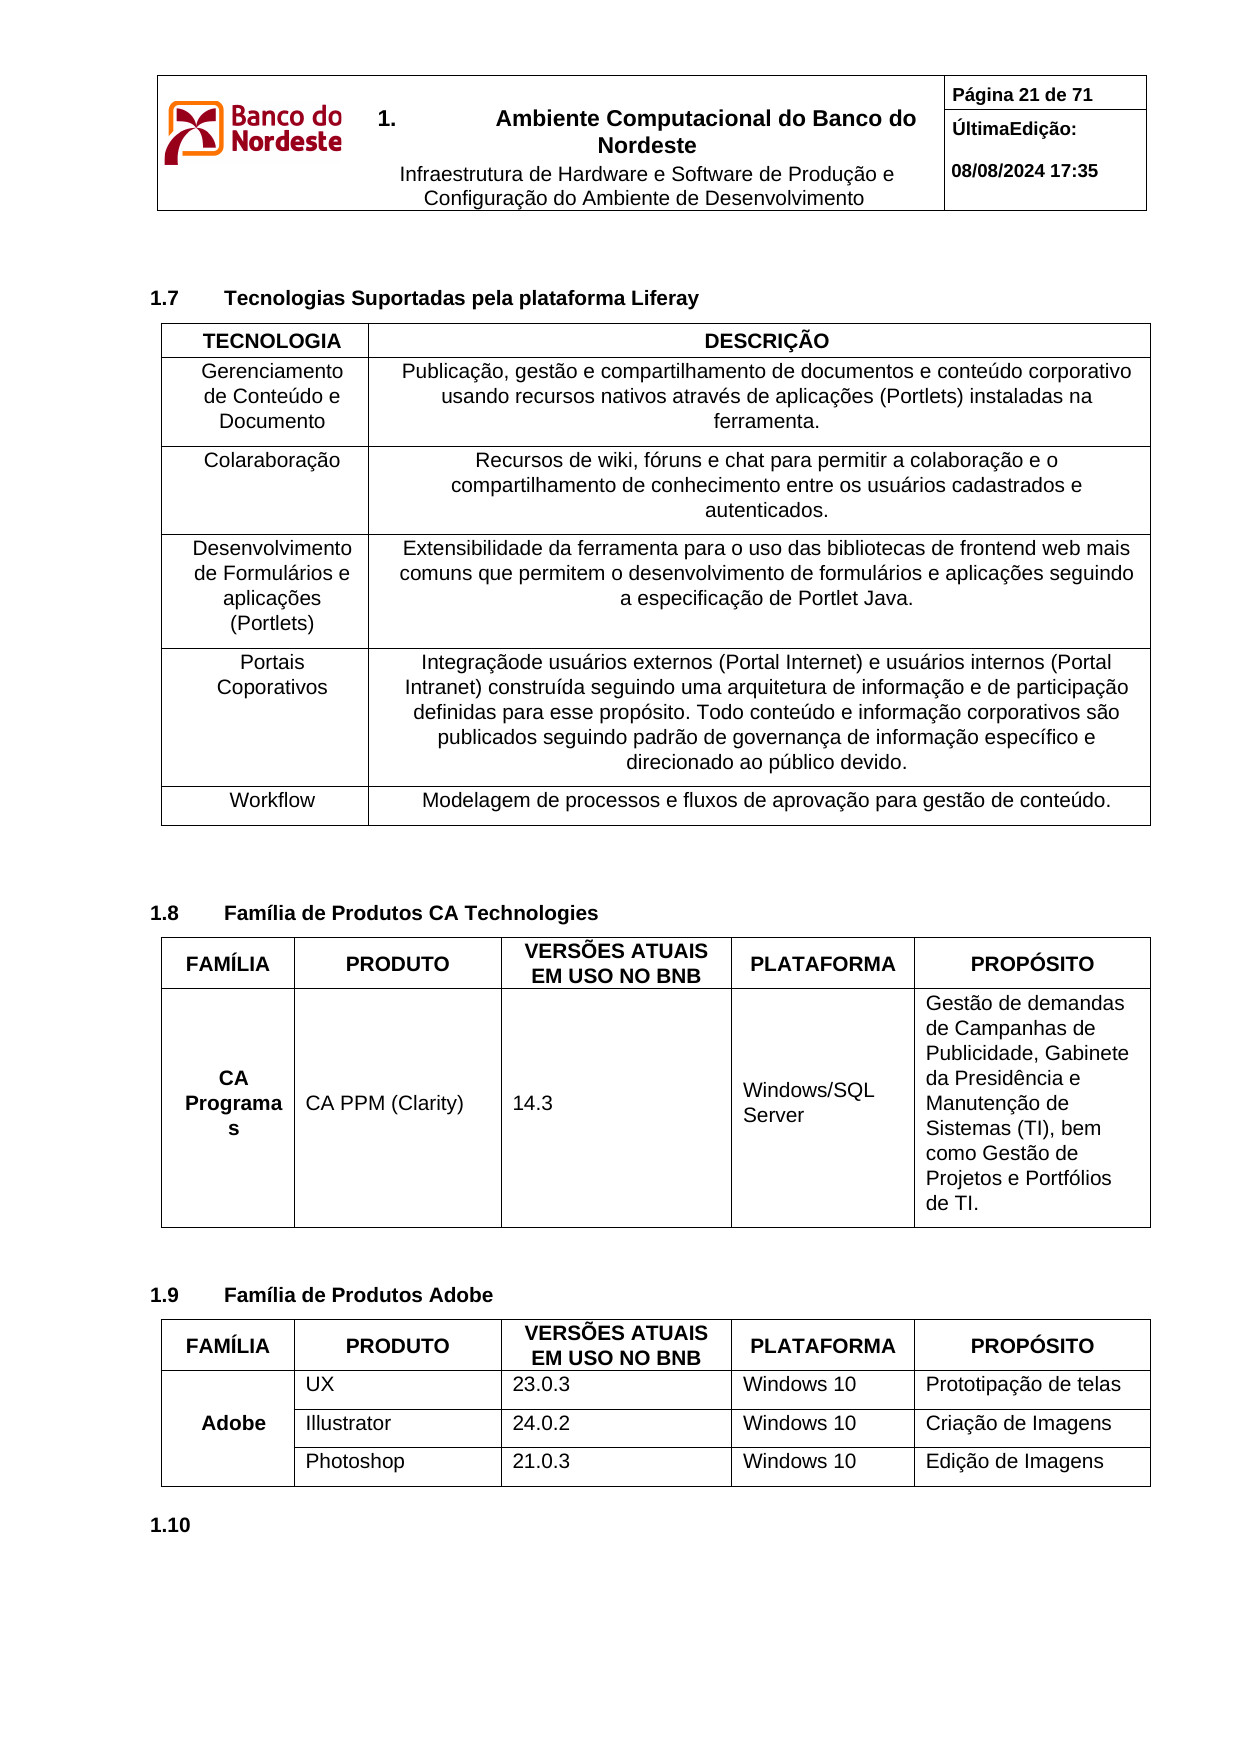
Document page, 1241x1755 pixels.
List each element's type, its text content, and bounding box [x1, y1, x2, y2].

table_cell Extensibilidade da ferramenta para o uso das bibliotecas de frontend web mais comuns que permitem o desenvolvimento de formulários e aplicações seguindo a especificação de Portlet Java. [369, 535, 1150, 648]
table_cell 24.0.2 [502, 1410, 731, 1447]
table_cell Criação de Imagens [915, 1410, 1150, 1447]
subtitle Família de Produtos CA Technologies [150, 900, 1090, 925]
table_header PROPÓSITO [915, 938, 1150, 988]
table_cell Photoshop [295, 1448, 501, 1486]
subtitle Família de Produtos Adobe [150, 1282, 1090, 1307]
table_cell Prototipação de telas [915, 1371, 1150, 1409]
table_cell Adobe [162, 1371, 294, 1486]
table_cell Edição de Imagens [915, 1448, 1150, 1486]
table_cell Windows/SQL Server [732, 989, 914, 1227]
table_cell 21.0.3 [502, 1448, 731, 1486]
table_cell Desenvolvimento de Formulários e aplicações (Portlets) [162, 535, 368, 648]
table_cell CA PPM (Clarity) [295, 989, 501, 1227]
table_cell 23.0.3 [502, 1371, 731, 1409]
table_header FAMÍLIA [162, 938, 294, 988]
table_header VERSÕES ATUAIS EM USO NO BNB [502, 1320, 731, 1370]
table_header VERSÕES ATUAIS EM USO NO BNB [502, 938, 731, 988]
table_cell Publicação, gestão e compartilhamento de documentos e conteúdo corporativo usando recursos nativos através de aplicações (Portlets) instaladas na ferramenta. [369, 358, 1150, 446]
table_header PRODUTO [295, 1320, 501, 1370]
table_cell UX [295, 1371, 501, 1409]
table_header PLATAFORMA [732, 938, 914, 988]
table_cell Integraçãode usuários externos (Portal Internet) e usuários internos (Portal Intranet) construída seguindo uma arquitetura de informação e de participação definidas para esse propósito. Todo conteúdo e informação corporativos são publicados seguindo padrão de governança de informação específico e direcionado ao público devido. [369, 649, 1150, 786]
table_cell Windows 10 [732, 1410, 914, 1447]
table_cell CA Programas [162, 989, 294, 1227]
table_cell Gestão de demandas de Campanhas de Publicidade, Gabinete da Presidência e Manutenção de Sistemas (TI), bem como Gestão de Projetos e Portfólios de TI. [915, 989, 1150, 1227]
table_cell Recursos de wiki, fóruns e chat para permitir a colaboração e o compartilhamento de conhecimento entre os usuários cadastrados e autenticados. [369, 447, 1150, 534]
table_header PRODUTO [295, 938, 501, 988]
table_cell Illustrator [295, 1410, 501, 1447]
table_header PROPÓSITO [915, 1320, 1150, 1370]
table_cell Workflow [162, 787, 368, 825]
table_cell Gerenciamento de Conteúdo e Documento [162, 358, 368, 446]
table_cell Colaraboração [162, 447, 368, 534]
table_header DESCRIÇÃO [369, 324, 1150, 357]
table_cell Windows 10 [732, 1448, 914, 1486]
table_header PLATAFORMA [732, 1320, 914, 1370]
table_cell Modelagem de processos e fluxos de aprovação para gestão de conteúdo. [369, 787, 1150, 825]
table_cell 14.3 [502, 989, 731, 1227]
table_cell Portais Coporativos [162, 649, 368, 786]
table_header FAMÍLIA [162, 1320, 294, 1370]
table_header TECNOLOGIA [162, 324, 368, 357]
table_cell Windows 10 [732, 1371, 914, 1409]
subtitle Tecnologias Suportadas pela plataforma Liferay [150, 285, 1090, 310]
